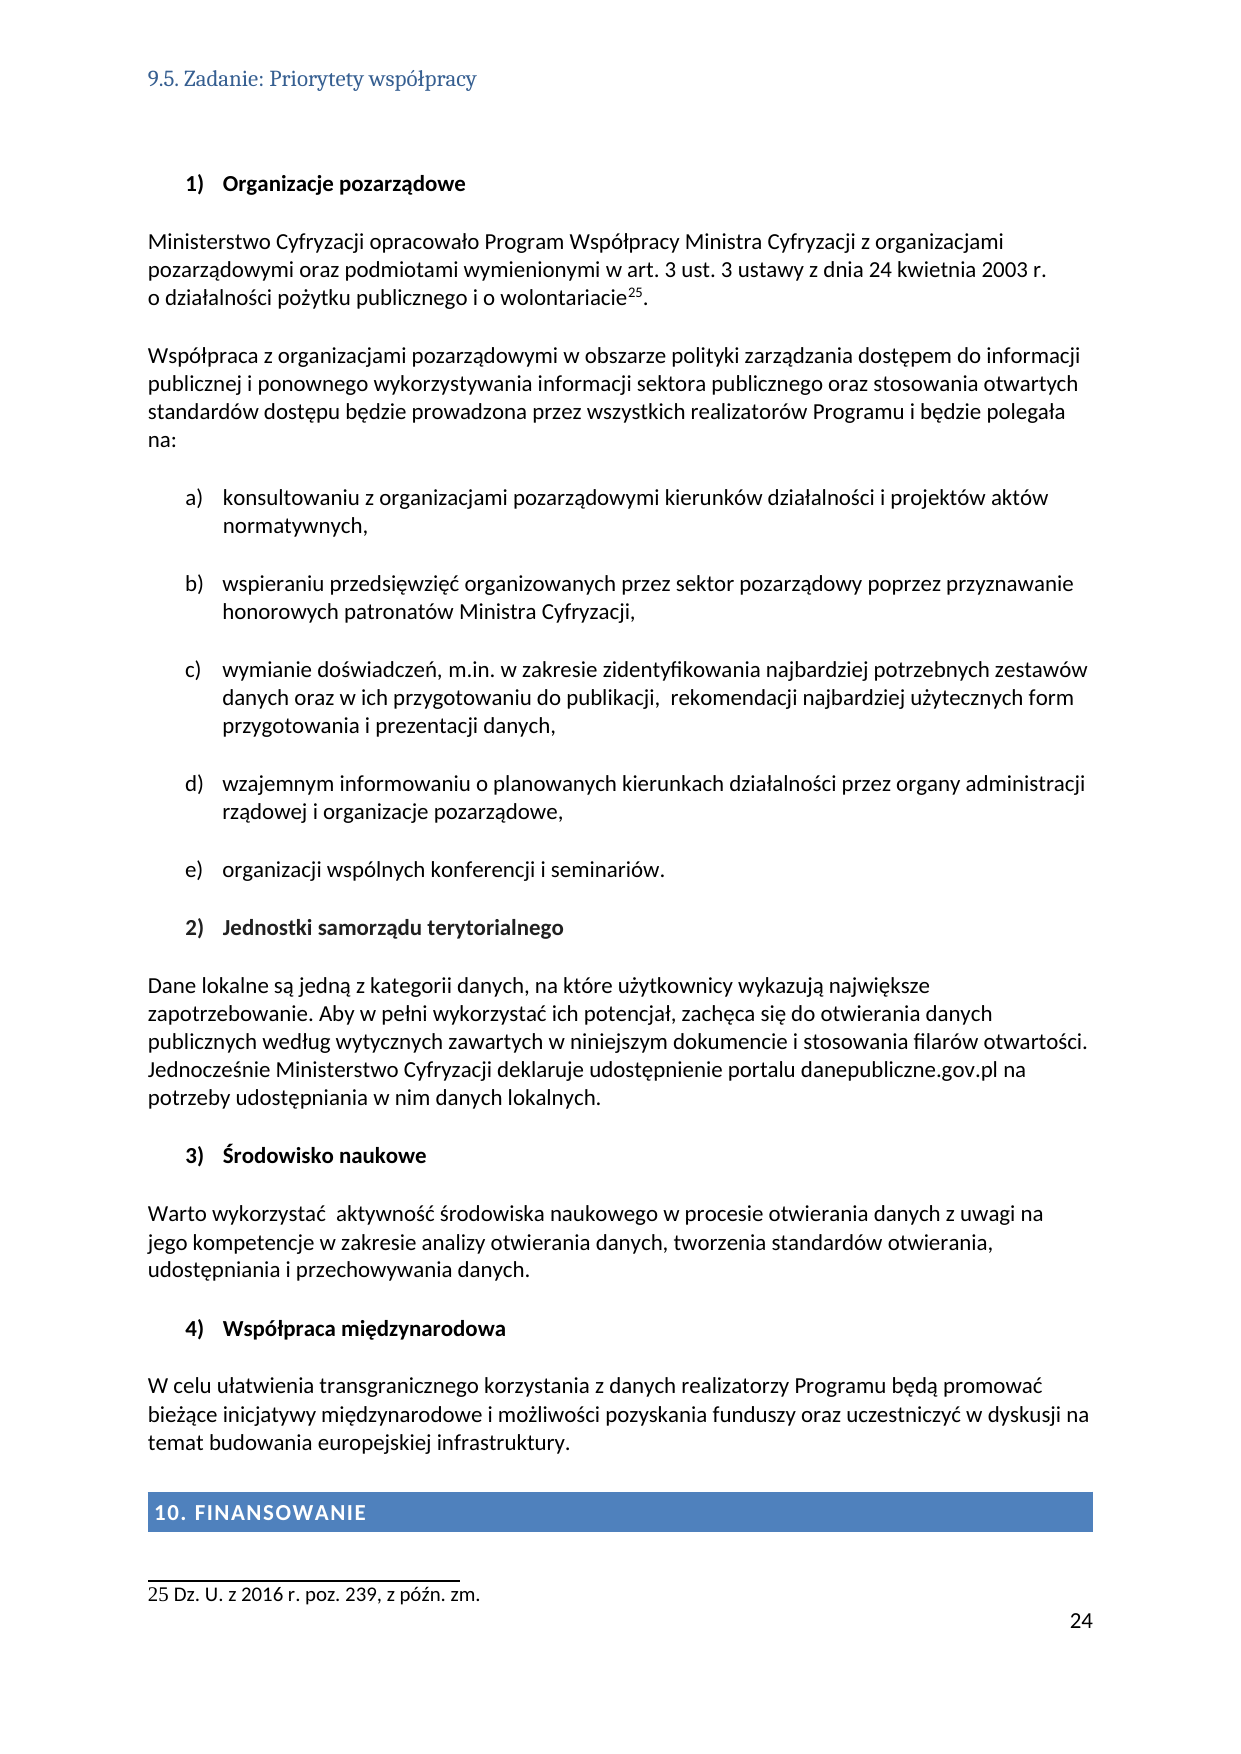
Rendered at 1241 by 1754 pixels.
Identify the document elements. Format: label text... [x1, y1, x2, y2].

subtitle 9.5. Zadanie: Priorytety współpracy [148, 66, 1093, 92]
list wymianie doświadczeń, m.in. w zakresie zidentyfikowania najbardziej potrzebnych zestawów danych oraz w ich przygotowaniu do publikacji, rekomendacji najbardziej użytecznych form przygotowania i prezentacji danych, [185, 655, 1093, 739]
list Organizacje pozarządowe [185, 169, 1093, 197]
list organizacji wspólnych konferencji i seminariów. [185, 855, 1093, 883]
list Współpraca międzynarodowa [185, 1314, 1093, 1342]
text Warto wykorzystać aktywność środowiska naukowego w procesie otwierania danych z uwagi na jego kompetencje w zakresie analizy otwierania danych, tworzenia standardów otwierania, udostępniania i przechowywania danych. [148, 1199, 1093, 1284]
text Dz. U. z 2016 r. poz. 239, z późn. zm. [148, 1581, 1093, 1606]
list wzajemnym informowaniu o planowanych kierunkach działalności przez organy administracji rządowej i organizacje pozarządowe, [185, 769, 1093, 825]
list Środowisko naukowe [185, 1142, 1093, 1169]
text Ministerstwo Cyfryzacji opracowało Program Współpracy Ministra Cyfryzacji z organizacjami pozarządowymi oraz podmiotami wymienionymi w art. 3 ust. 3 ustawy z dnia 24 kwietnia 2003 r. o działalności pożytku publicznego i o wolontariacie. [148, 227, 1093, 311]
text Współpraca z organizacjami pozarządowymi w obszarze polityki zarządzania dostępem do informacji publicznej i ponownego wykorzystywania informacji sektora publicznego oraz stosowania otwartych standardów dostępu będzie prowadzona przez wszystkich realizatorów Programu i będzie polegała na: [148, 341, 1093, 453]
text W celu ułatwienia transgranicznego korzystania z danych realizatorzy Programu będą promować bieżące inicjatywy międzynarodowe i możliwości pozyskania funduszy oraz uczestniczyć w dyskusji na temat budowania europejskiej infrastruktury. [148, 1372, 1093, 1456]
list konsultowaniu z organizacjami pozarządowymi kierunków działalności i projektów aktów normatywnych, [185, 483, 1093, 539]
list Jednostki samorządu terytorialnego [185, 913, 1093, 941]
text Dane lokalne są jedną z kategorii danych, na które użytkownicy wykazują największe zapotrzebowanie. Aby w pełni wykorzystać ich potencjał, zachęca się do otwierania danych publicznych według wytycznych zawartych w niniejszym dokumencie i stosowania filarów otwartości. Jednocześnie Ministerstwo Cyfryzacji deklaruje udostępnienie portalu danepubliczne.gov.pl na potrzeby udostępniania w nim danych lokalnych. [148, 971, 1093, 1112]
list wspieraniu przedsięwzięć organizowanych przez sektor pozarządowy poprzez przyznawanie honorowych patronatów Ministra Cyfryzacji, [185, 569, 1093, 625]
subtitle 10. FINANSOWANIe [154, 1498, 1086, 1526]
